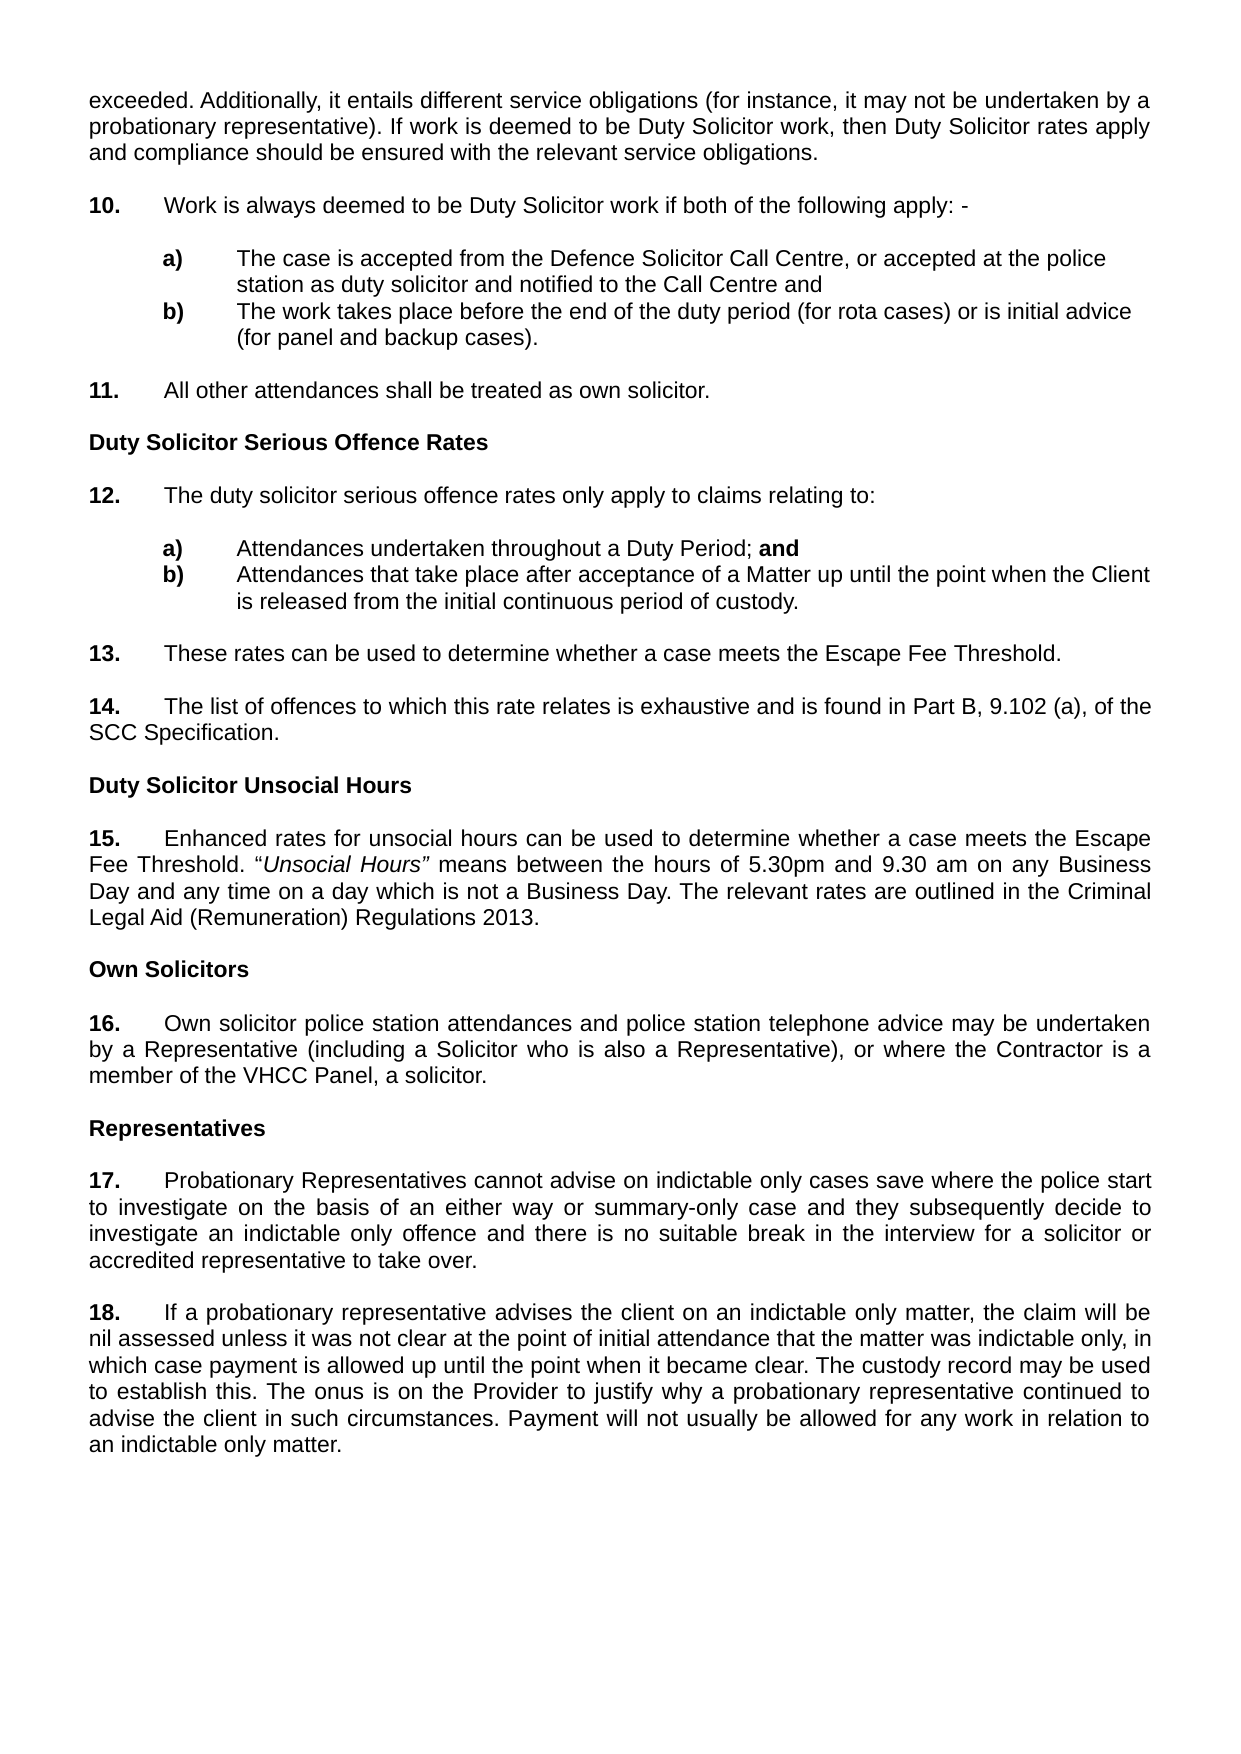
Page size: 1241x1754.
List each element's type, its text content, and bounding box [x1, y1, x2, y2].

list Attendances undertaken throughout a Duty Period; and [162, 535, 1163, 561]
list Probationary Representatives cannot advise on indictable only cases save where the police start to investigate on the basis of an either way or summary-only case and they subsequently decide to investigate an indictable only offence and there is no suitable break in the interview for a solicitor or accredited representative to take over. [89, 1167, 1152, 1273]
subtitle Duty Solicitor Unsocial Hours [89, 772, 1163, 798]
list Own solicitor police station attendances and police station telephone advice may be undertaken by a Representative (including a Solicitor who is also a Representative), or where the Contractor is a member of the VHCC Panel, a solicitor. [89, 1009, 1152, 1088]
list These rates can be used to determine whether a case meets the Escape Fee Threshold. [89, 640, 1163, 667]
subtitle Own Solicitors [89, 956, 1163, 983]
list If a probationary representative advises the client on an indictable only matter, the claim will be nil assessed unless it was not clear at the point of initial attendance that the matter was indictable only, in which case payment is allowed up until the point when it became clear. The custody record may be used to establish this. The onus is on the Provider to justify why a probationary representative continued to advise the client in such circumstances. Payment will not usually be allowed for any work in relation to an indictable only matter. [89, 1299, 1152, 1457]
list Enhanced rates for unsocial hours can be used to determine whether a case meets the Escape Fee Threshold. “Unsocial Hours” means between the hours of 5.30pm and 9.30 am on any Business Day and any time on a day which is not a Business Day. The relevant rates are outlined in the Criminal Legal Aid (Remuneration) Regulations 2013. [89, 825, 1152, 930]
list All other attendances shall be treated as own solicitor. [89, 377, 1163, 403]
list The duty solicitor serious offence rates only apply to claims relating to: [89, 482, 1163, 508]
text exceeded. Additionally, it entails different service obligations (for instance, it may not be undertaken by a probationary representative). If work is deemed to be Duty Solicitor work, then Duty Solicitor rates apply and compliance should be ensured with the relevant service obligations. [89, 87, 1151, 166]
subtitle Duty Solicitor Serious Offence Rates [89, 429, 1163, 456]
list Work is always deemed to be Duty Solicitor work if both of the following apply: - [89, 192, 1163, 218]
list Attendances that take place after acceptance of a Matter up until the point when the Client is released from the initial continuous period of custody. [162, 561, 1151, 614]
subtitle Representatives [89, 1114, 1163, 1141]
list The list of offences to which this rate relates is exhaustive and is found in Part B, 9.102 (a), of the SCC Specification. [89, 693, 1152, 746]
list The work takes place before the end of the duty period (for rota cases) or is initial advice (for panel and backup cases). [162, 298, 1151, 350]
list The case is accepted from the Defence Solicitor Call Centre, or accepted at the police station as duty solicitor and notified to the Call Centre and [162, 245, 1151, 297]
